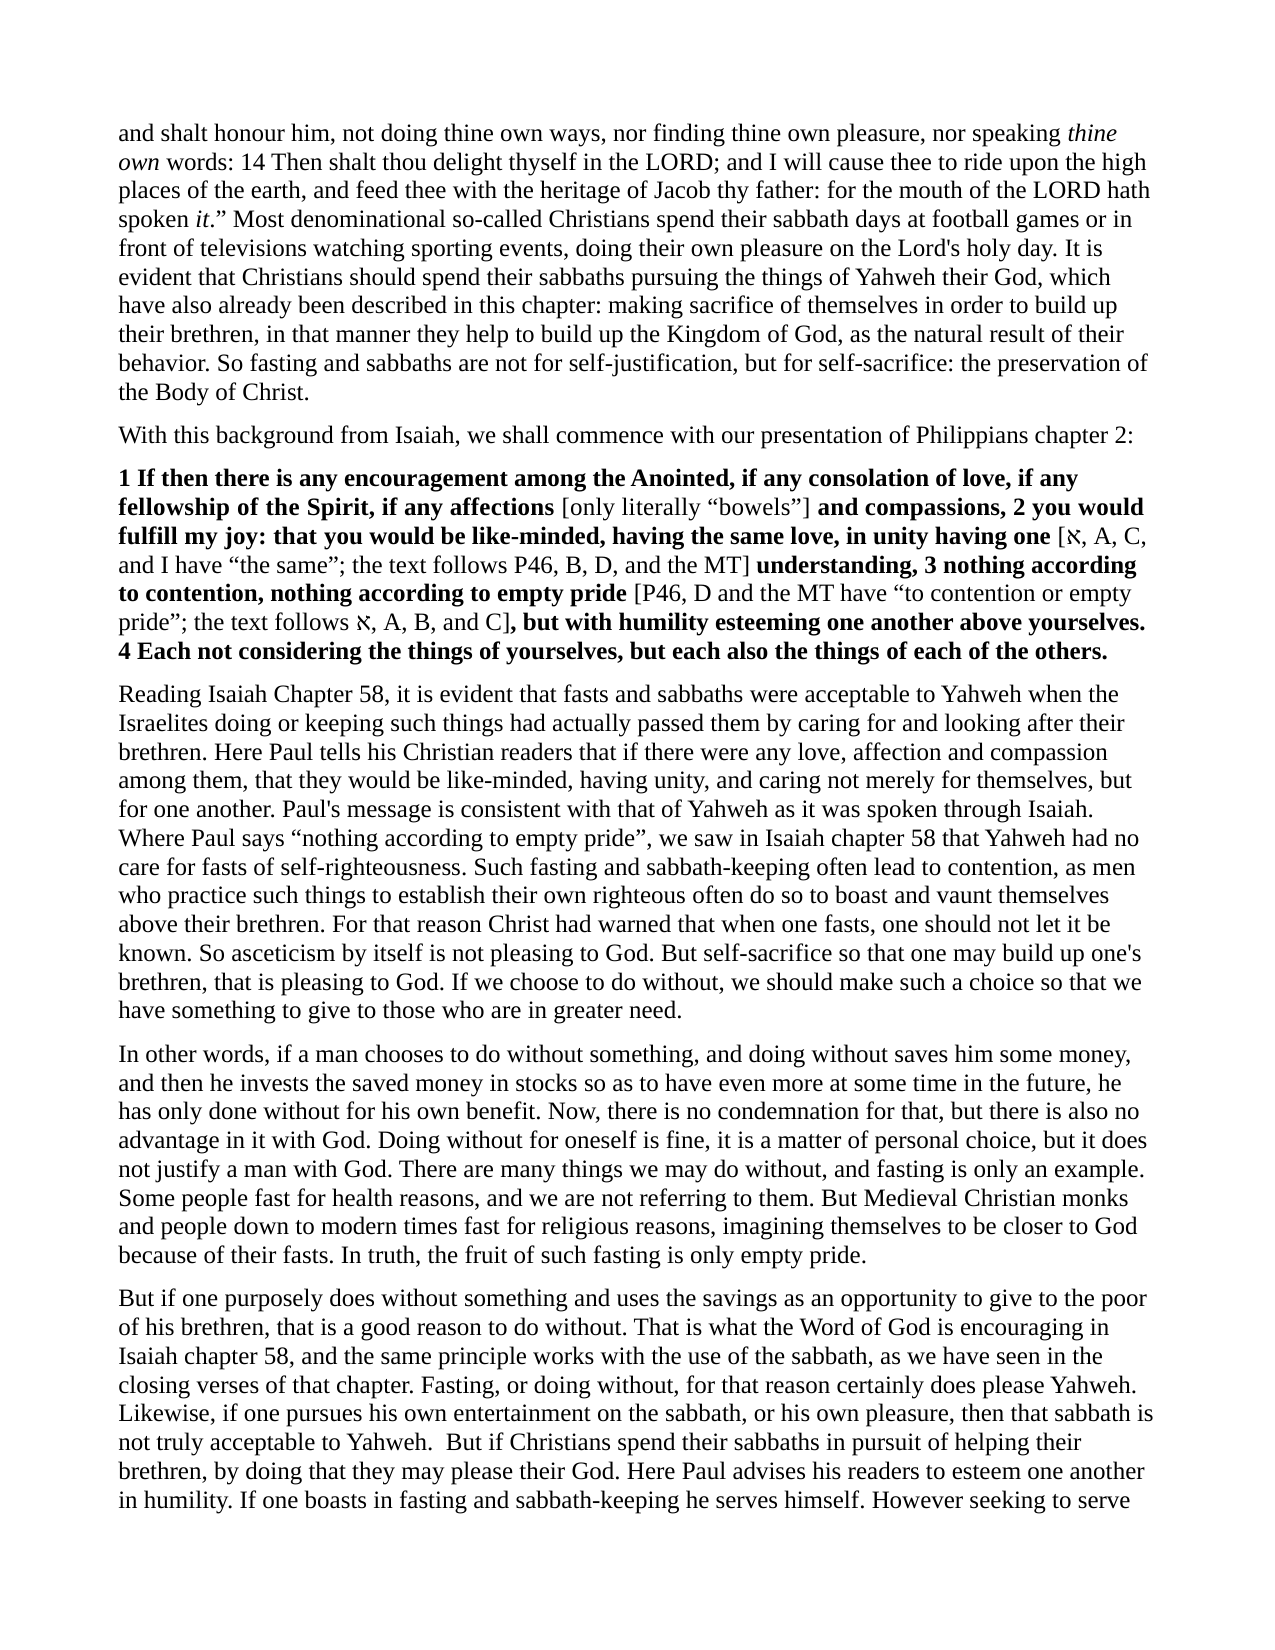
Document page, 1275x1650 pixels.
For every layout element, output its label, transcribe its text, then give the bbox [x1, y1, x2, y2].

text 1 If then there is any encouragement among the Anointed, if any consolation of love, if any fellowship of the Spirit, if any affections [only literally “bowels”] and compassions, 2 you would fulfill my joy: that you would be like-minded, having the same love, in unity having one [א, A, C, and I have “the same”; the text follows P46, B, D, and the MT] understanding, 3 nothing according to contention, nothing according to empty pride [P46, D and the MT have “to contention or empty pride”; the text follows א, A, B, and C], but with humility esteeming one another above yourselves. 4 Each not considering the things of yourselves, but each also the things of each of the others. [118, 463, 1157, 665]
text With this background from Isaiah, we shall commence with our presentation of Philippians chapter 2: [118, 420, 1157, 449]
text In other words, if a man chooses to do without something, and doing without saves him some money, and then he invests the saved money in stocks so as to have even more at some time in the future, he has only done without for his own benefit. Now, there is no condemnation for that, but there is also no advantage in it with God. Doing without for oneself is fine, it is a matter of personal choice, but it does not justify a man with God. There are many things we may do without, and fasting is only an example. Some people fast for health reasons, and we are not referring to them. But Medieval Christian monks and people down to modern times fast for religious reasons, imagining themselves to be closer to God because of their fasts. In truth, the fruit of such fasting is only empty pride. [118, 1039, 1157, 1269]
text Reading Isaiah Chapter 58, it is evident that fasts and sabbaths were acceptable to Yahweh when the Israelites doing or keeping such things had actually passed them by caring for and looking after their brethren. Here Paul tells his Christian readers that if there were any love, affection and compassion among them, that they would be like-minded, having unity, and caring not merely for themselves, but for one another. Paul's message is consistent with that of Yahweh as it was spoken through Isaiah. Where Paul says “nothing according to empty pride”, we saw in Isaiah chapter 58 that Yahweh had no care for fasts of self-righteousness. Such fasting and sabbath-keeping often lead to contention, as men who practice such things to establish their own righteous often do so to boast and vaunt themselves above their brethren. For that reason Christ had warned that when one fasts, one should not let it be known. So asceticism by itself is not pleasing to God. But self-sacrifice so that one may build up one's brethren, that is pleasing to God. If we choose to do without, we should make such a choice so that we have something to give to those who are in greater need. [118, 679, 1157, 1024]
text But if one purposely does without something and uses the savings as an opportunity to give to the poor of his brethren, that is a good reason to do without. That is what the Word of God is encouraging in Isaiah chapter 58, and the same principle works with the use of the sabbath, as we have seen in the closing verses of that chapter. Fasting, or doing without, for that reason certainly does please Yahweh. Likewise, if one pursues his own entertainment on the sabbath, or his own pleasure, then that sabbath is not truly acceptable to Yahweh. But if Christians spend their sabbaths in pursuit of helping their brethren, by doing that they may please their God. Here Paul advises his readers to esteem one another in humility. If one boasts in fasting and sabbath-keeping he serves himself. However seeking to serve [118, 1283, 1157, 1513]
text and shalt honour him, not doing thine own ways, nor finding thine own pleasure, nor speaking thine own words: 14 Then shalt thou delight thyself in the LORD; and I will cause thee to ride upon the high places of the earth, and feed thee with the heritage of Jacob thy father: for the mouth of the LORD hath spoken it.” Most denominational so-called Christians spend their sabbath days at football games or in front of televisions watching sporting events, doing their own pleasure on the Lord's holy day. It is evident that Christians should spend their sabbaths pursuing the things of Yahweh their God, which have also already been described in this chapter: making sacrifice of themselves in order to build up their brethren, in that manner they help to build up the Kingdom of God, as the natural result of their behavior. So fasting and sabbaths are not for self-justification, but for self-sacrifice: the preservation of the Body of Christ. [118, 118, 1157, 406]
